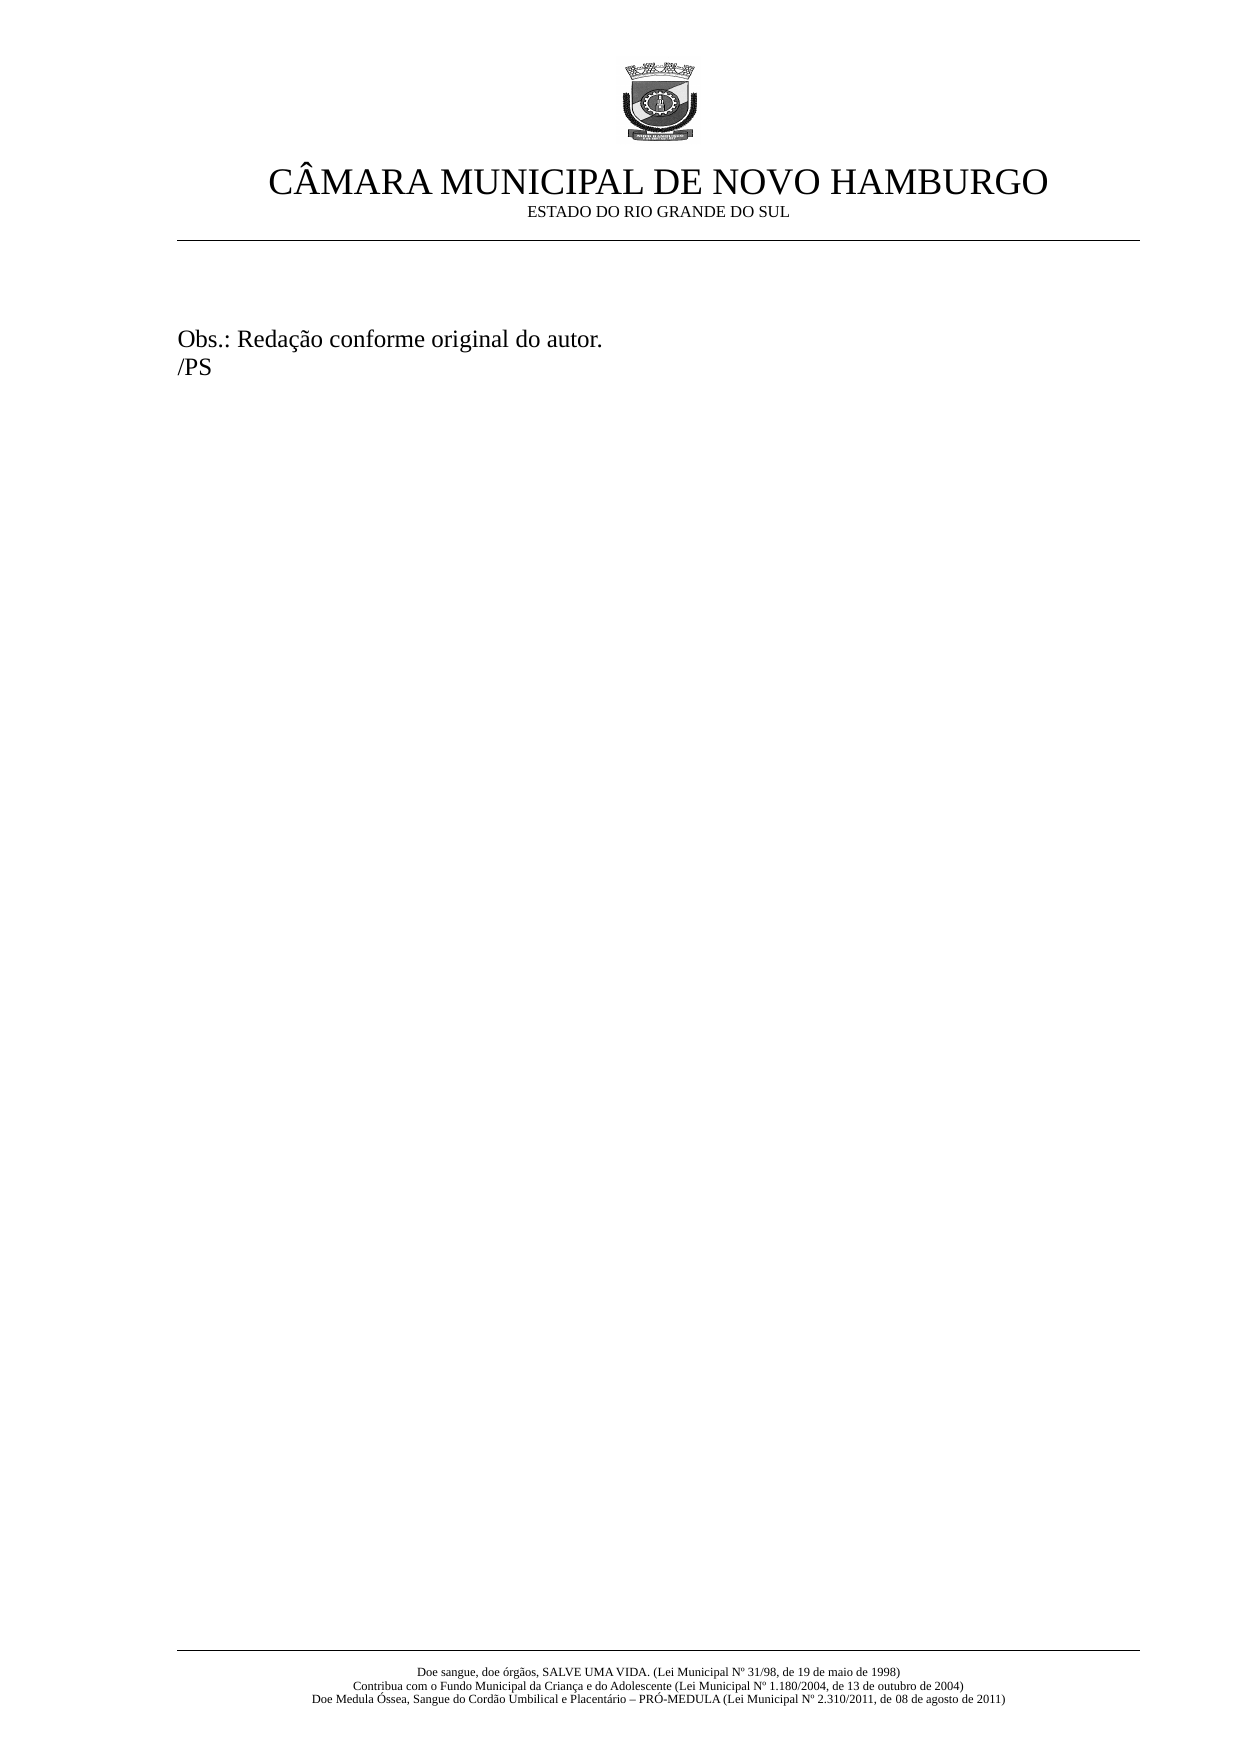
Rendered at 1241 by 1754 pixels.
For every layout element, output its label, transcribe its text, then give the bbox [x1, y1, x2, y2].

text Obs.: Redação conforme original do autor. [177, 326, 1140, 353]
text /PS [177, 353, 1140, 381]
